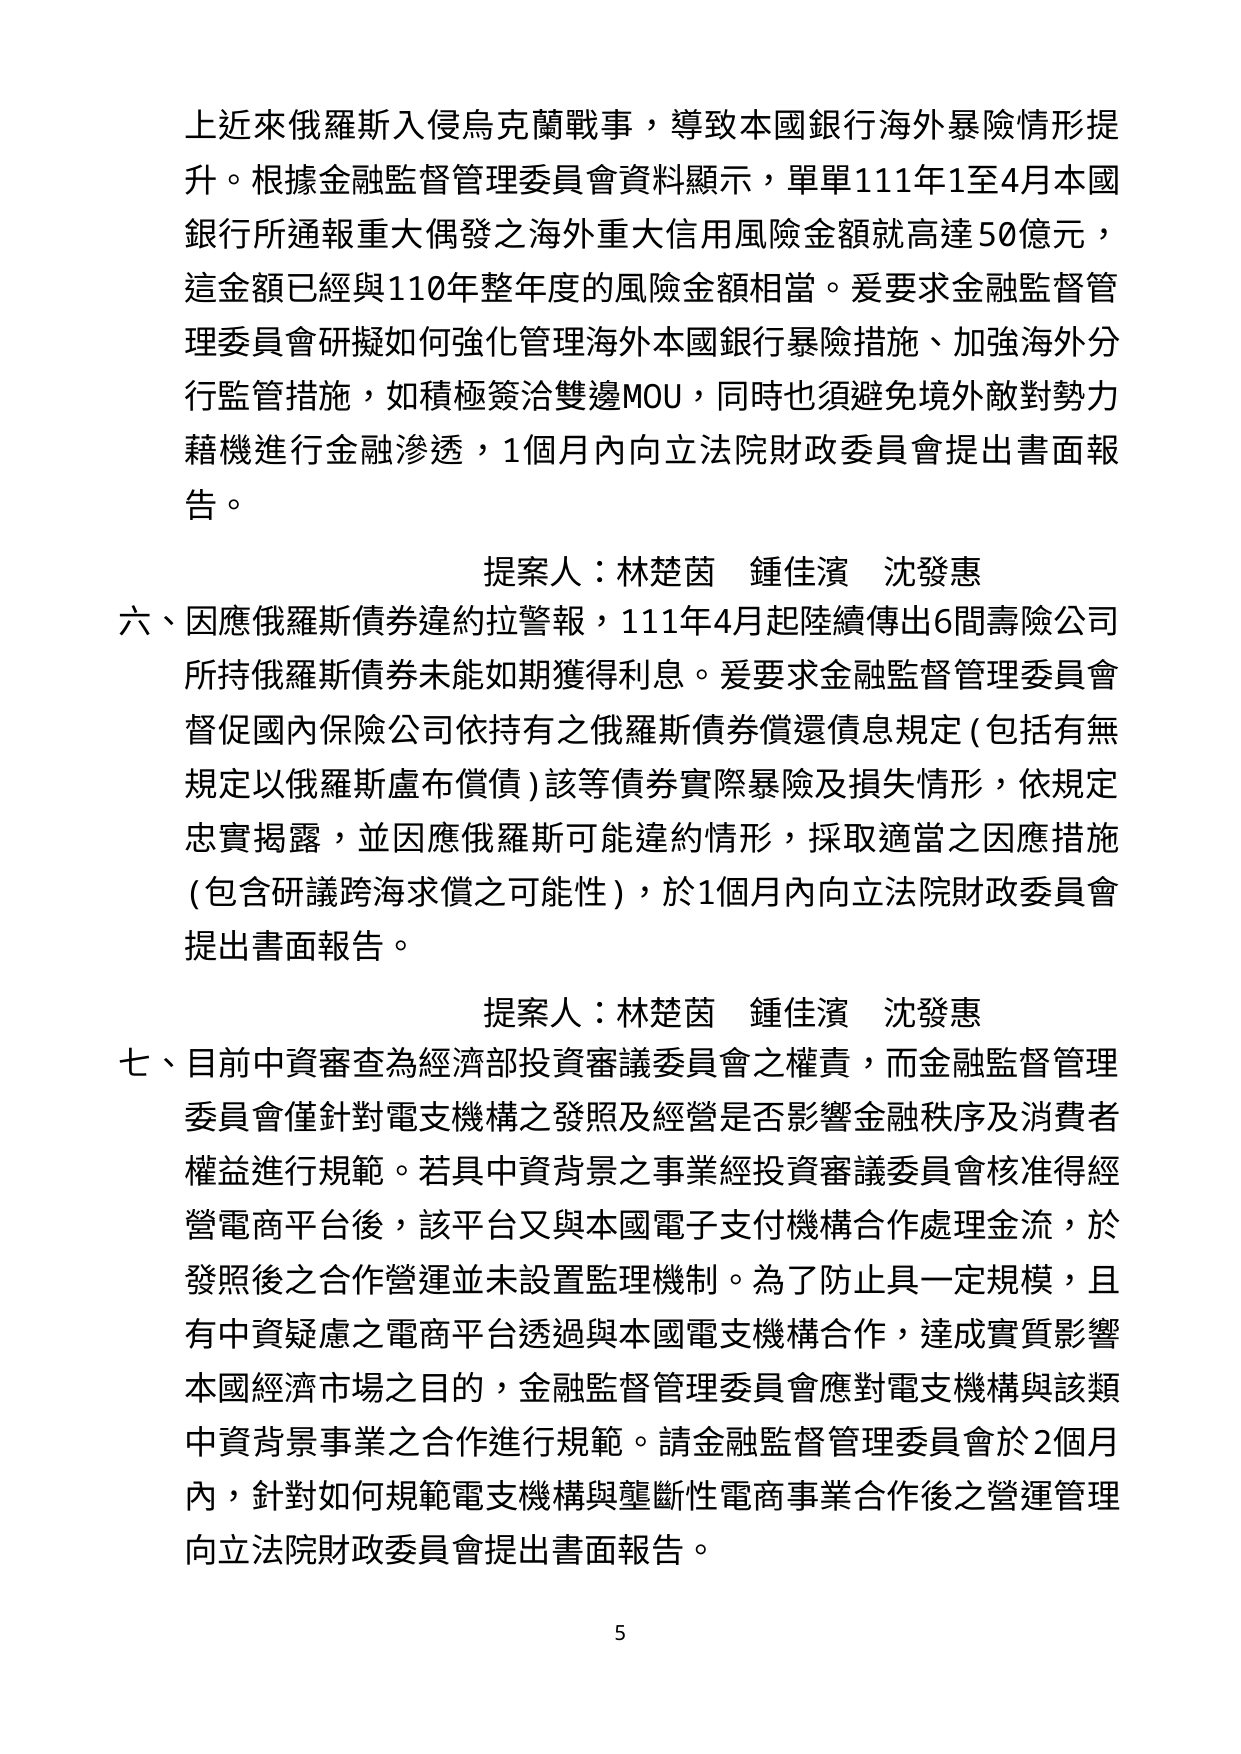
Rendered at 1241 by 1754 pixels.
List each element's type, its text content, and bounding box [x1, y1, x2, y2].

text 六、因應俄羅斯債券違約拉警報，111年4月起陸續傳出6間壽險公司所持俄羅斯債券未能如期獲得利息。爰要求金融監督管理委員會督促國內保險公司依持有之俄羅斯債券償還債息規定(包括有無規定以俄羅斯盧布償債)該等債券實際暴險及損失情形，依規定忠實揭露，並因應俄羅斯可能違約情形，採取適當之因應措施(包含研議跨海求償之可能性)，於1個月內向立法院財政委員會提出書面報告。 [118, 590, 1120, 969]
text 上近來俄羅斯入侵烏克蘭戰事，導致本國銀行海外暴險情形提升。根據金融監督管理委員會資料顯示，單單111年1至4月本國銀行所通報重大偶發之海外重大信用風險金額就高達50億元，這金額已經與110年整年度的風險金額相當。爰要求金融監督管理委員會研擬如何強化管理海外本國銀行暴險措施、加強海外分行監管措施，如積極簽洽雙邊MOU，同時也須避免境外敵對勢力藉機進行金融滲透，1個月內向立法院財政委員會提出書面報告。 [118, 94, 1120, 528]
text 七、目前中資審查為經濟部投資審議委員會之權責，而金融監督管理委員會僅針對電支機構之發照及經營是否影響金融秩序及消費者權益進行規範。若具中資背景之事業經投資審議委員會核准得經營電商平台後，該平台又與本國電子支付機構合作處理金流，於發照後之合作營運並未設置監理機制。為了防止具一定規模，且有中資疑慮之電商平台透過與本國電支機構合作，達成實質影響本國經濟市場之目的，金融監督管理委員會應對電支機構與該類中資背景事業之合作進行規範。請金融監督管理委員會於2個月內，針對如何規範電支機構與壟斷性電商事業合作後之營運管理向立法院財政委員會提出書面報告。 [118, 1032, 1120, 1574]
text 提案人：林楚茵 鍾佳濱 沈發惠 [483, 969, 1120, 1032]
text 提案人：林楚茵 鍾佳濱 沈發惠 [483, 528, 1120, 590]
